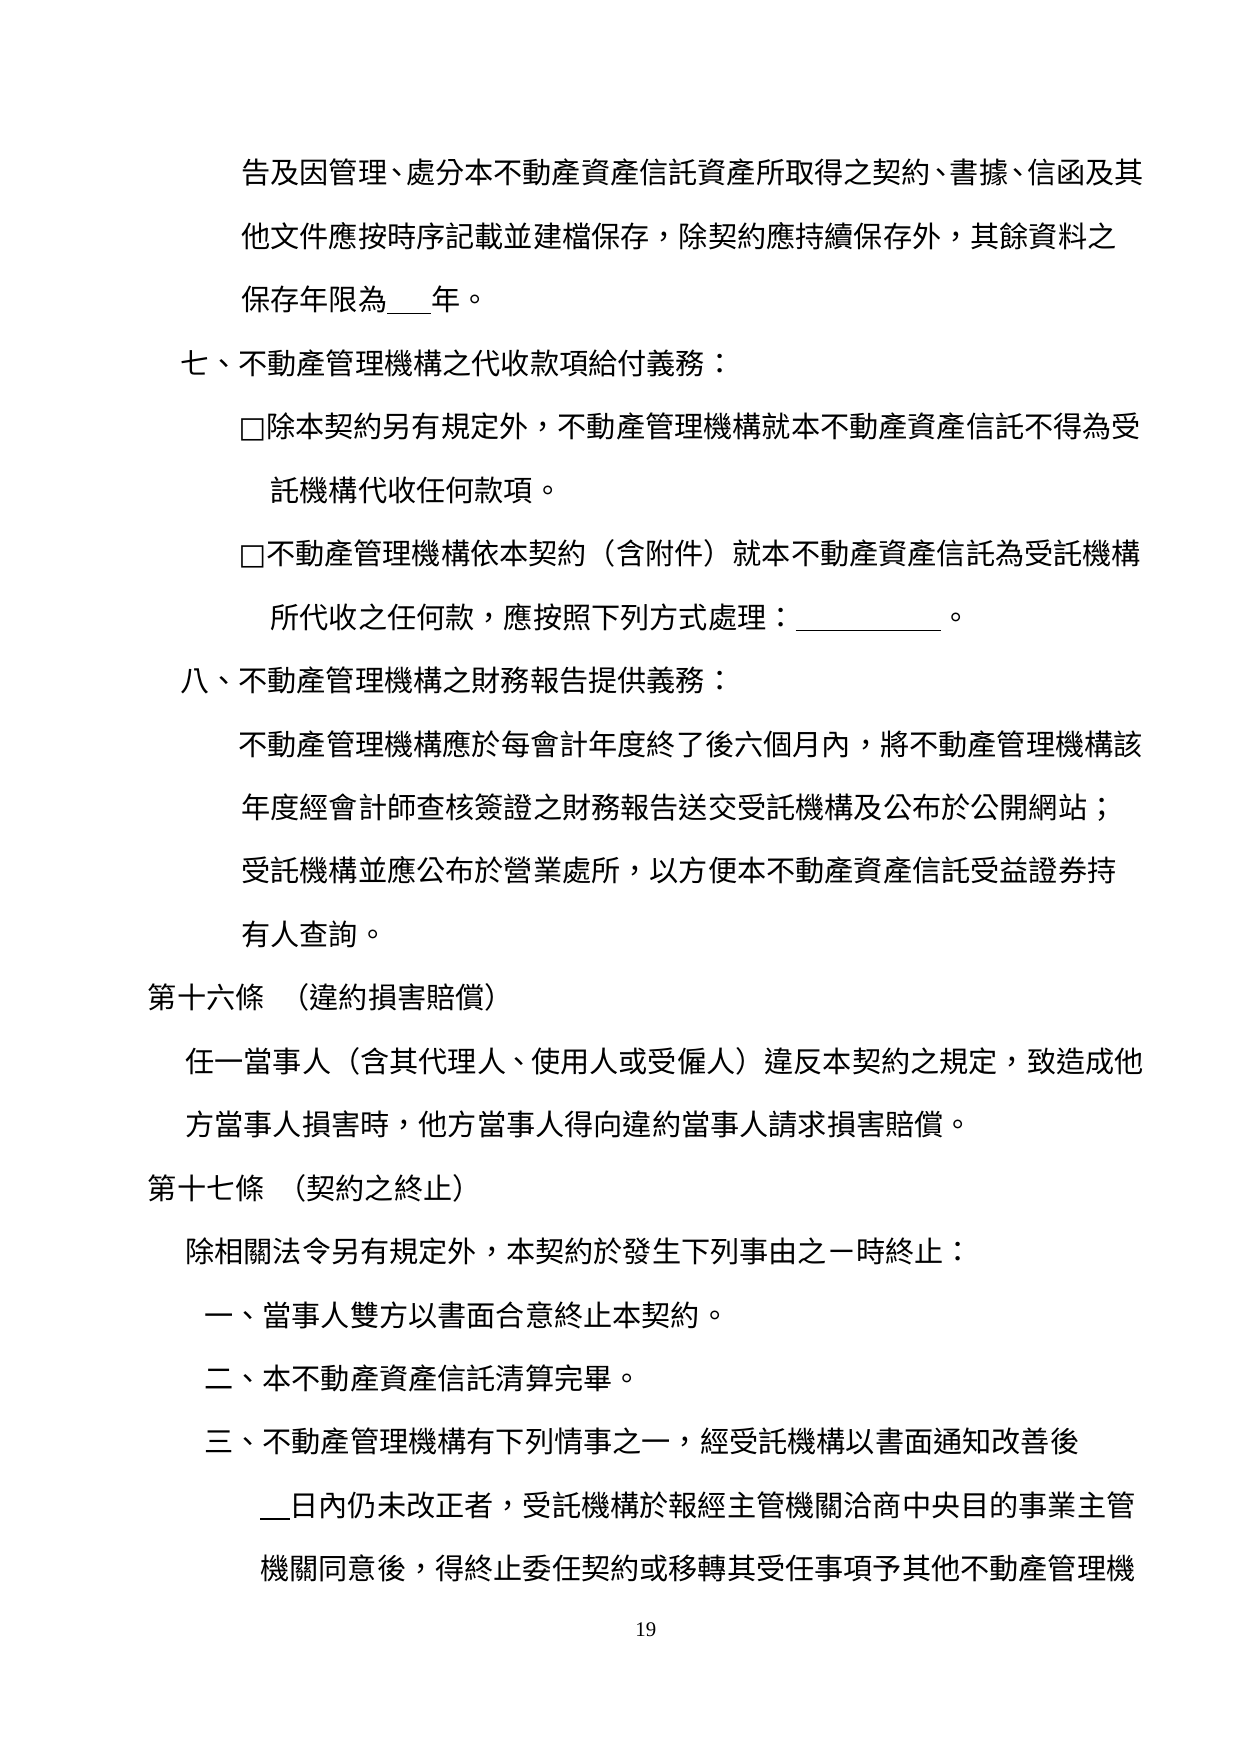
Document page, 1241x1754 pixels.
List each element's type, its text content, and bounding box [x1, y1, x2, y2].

text 除相關法令另有規定外，本契約於發生下列事由之ㄧ時終止： [185, 1229, 1143, 1271]
text □除本契約另有規定外，不動產管理機構就本不動產資產信託不得為受託機構代收任何款項。 [238, 404, 1143, 509]
text 日內仍未改正者，受託機構於報經主管機關洽商中央目的事業主管機關同意後，得終止委任契約或移轉其受任事項予其他不動產管理機 [260, 1482, 1143, 1588]
text 八、不動產管理機構之財務報告提供義務： [180, 658, 1143, 700]
text 任一當事人（含其代理人、使用人或受僱人）違反本契約之規定，致造成他方當事人損害時，他方當事人得向違約當事人請求損害賠償。 [185, 1038, 1143, 1144]
text □不動產管理機構依本契約（含附件）就本不動產資產信託為受託機構所代收之任何款，應按照下列方式處理： 。 [238, 531, 1143, 637]
text 三、不動產管理機構有下列情事之一，經受託機構以書面通知改善後 [204, 1419, 1143, 1461]
subtitle 第十六條 （違約損害賠償） [148, 975, 1143, 1017]
text 不動產管理機構應於每會計年度終了後六個月內，將不動產管理機構該年度經會計師查核簽證之財務報告送交受託機構及公布於公開網站；受託機構並應公布於營業處所，以方便本不動產資產信託受益證券持有人查詢。 [238, 721, 1143, 954]
text 一、當事人雙方以書面合意終止本契約。 [204, 1292, 1143, 1334]
subtitle 第十七條 （契約之終止） [148, 1165, 1143, 1207]
text 告及因管理、處分本不動產資產信託資產所取得之契約、書據、信函及其他文件應按時序記載並建檔保存，除契約應持續保存外，其餘資料之保存年限為 年。 [238, 150, 1143, 319]
text 七、不動產管理機構之代收款項給付義務： [180, 340, 1143, 383]
text 二、本不動產資產信託清算完畢。 [204, 1356, 1143, 1398]
